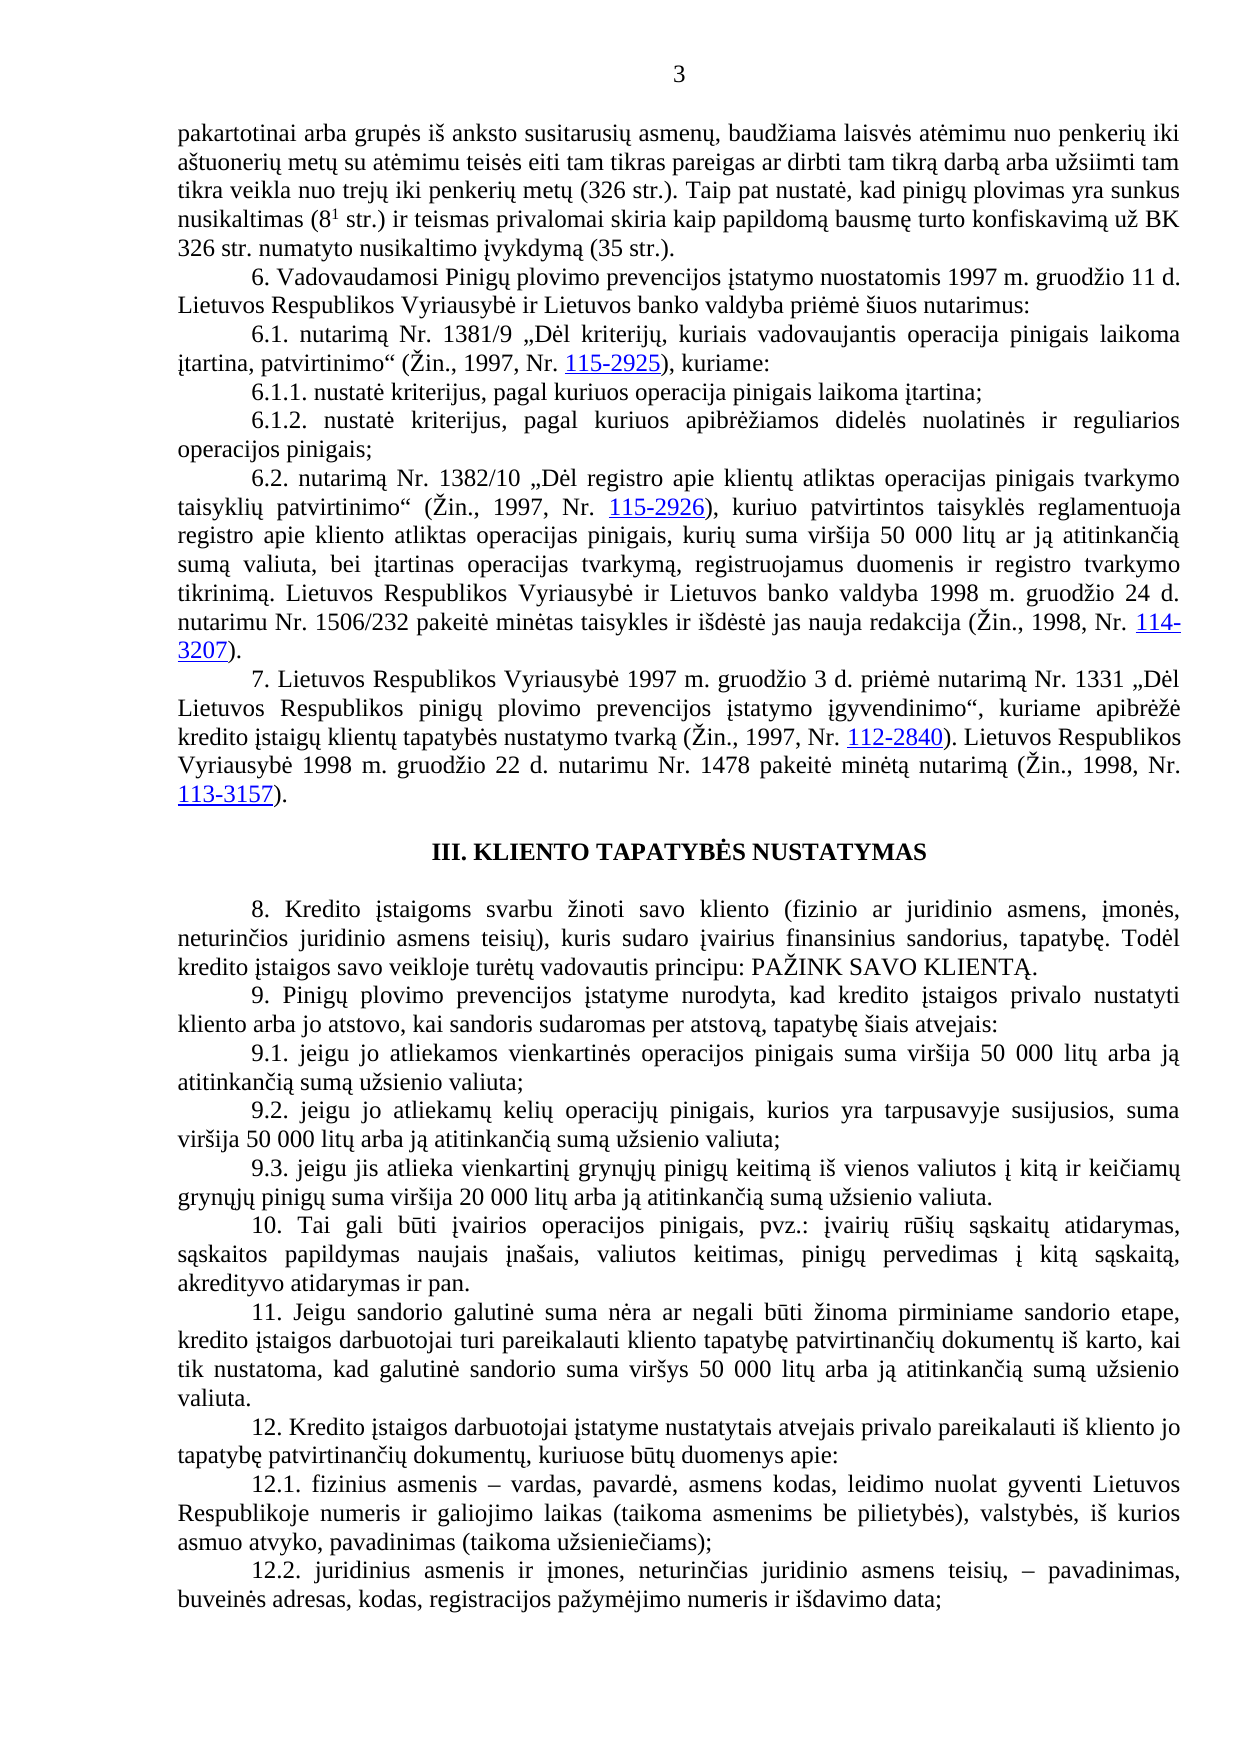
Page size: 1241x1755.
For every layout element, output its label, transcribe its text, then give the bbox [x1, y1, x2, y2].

text 11. Jeigu sandorio galutinė suma nėra ar negali būti žinoma pirminiame sandorio etape, kredito įstaigos darbuotojai turi pareikalauti kliento tapatybę patvirtinančių dokumentų iš karto, kai tik nustatoma, kad galutinė sandorio suma viršys 50 000 litų arba ją atitinkančią sumą užsienio valiuta. [177, 1297, 1181, 1412]
text 6.1. nutarimą Nr. 1381/9 „Dėl kriterijų, kuriais vadovaujantis operacija pinigais laikoma įtartina, patvirtinimo“ (Žin., 1997, Nr. 115-2925), kuriame: [177, 319, 1181, 377]
text 7. Lietuvos Respublikos Vyriausybė 1997 m. gruodžio 3 d. priėmė nutarimą Nr. 1331 „Dėl Lietuvos Respublikos pinigų plovimo prevencijos įstatymo įgyvendinimo“, kuriame apibrėžė kredito įstaigų klientų tapatybės nustatymo tvarką (Žin., 1997, Nr. 112-2840). Lietuvos Respublikos Vyriausybė 1998 m. gruodžio 22 d. nutarimu Nr. 1478 pakeitė minėtą nutarimą (Žin., 1998, Nr. 113-3157). [177, 664, 1181, 808]
text 9.1. jeigu jo atliekamos vienkartinės operacijos pinigais suma viršija 50 000 litų arba ją atitinkančią sumą užsienio valiuta; [177, 1038, 1181, 1096]
text 6.1.2. nustatė kriterijus, pagal kuriuos apibrėžiamos didelės nuolatinės ir reguliarios operacijos pinigais; [177, 406, 1181, 463]
text pakartotinai arba grupės iš anksto susitarusių asmenų, baudžiama laisvės atėmimu nuo penkerių iki aštuonerių metų su atėmimu teisės eiti tam tikras pareigas ar dirbti tam tikrą darbą arba užsiimti tam tikra veikla nuo trejų iki penkerių metų (326 str.). Taip pat nustatė, kad pinigų plovimas yra sunkus nusikaltimas (81 str.) ir teismas privalomai skiria kaip papildomą bausmę turto konfiskavimą už BK 326 str. numatyto nusikaltimo įvykdymą (35 str.). [177, 118, 1181, 262]
text 9.2. jeigu jo atliekamų kelių operacijų pinigais, kurios yra tarpusavyje susijusios, suma viršija 50 000 litų arba ją atitinkančią sumą užsienio valiuta; [177, 1096, 1181, 1153]
text 12. Kredito įstaigos darbuotojai įstatyme nustatytais atvejais privalo pareikalauti iš kliento jo tapatybę patvirtinančių dokumentų, kuriuose būtų duomenys apie: [177, 1412, 1181, 1469]
text 6.1.1. nustatė kriterijus, pagal kuriuos operacija pinigais laikoma įtartina; [177, 377, 1181, 406]
text 8. Kredito įstaigoms svarbu žinoti savo kliento (fizinio ar juridinio asmens, įmonės, neturinčios juridinio asmens teisių), kuris sudaro įvairius finansinius sandorius, tapatybę. Todėl kredito įstaigos savo veikloje turėtų vadovautis principu: PAŽINK SAVO KLIENTĄ. [177, 894, 1181, 981]
text 12.1. fizinius asmenis – vardas, pavardė, asmens kodas, leidimo nuolat gyventi Lietuvos Respublikoje numeris ir galiojimo laikas (taikoma asmenims be pilietybės), valstybės, iš kurios asmuo atvyko, pavadinimas (taikoma užsieniečiams); [177, 1469, 1181, 1556]
text 9. Pinigų plovimo prevencijos įstatyme nurodyta, kad kredito įstaigos privalo nustatyti kliento arba jo atstovo, kai sandoris sudaromas per atstovą, tapatybę šiais atvejais: [177, 981, 1181, 1038]
text 6.2. nutarimą Nr. 1382/10 „Dėl registro apie klientų atliktas operacijas pinigais tvarkymo taisyklių patvirtinimo“ (Žin., 1997, Nr. 115-2926), kuriuo patvirtintos taisyklės reglamentuoja registro apie kliento atliktas operacijas pinigais, kurių suma viršija 50 000 litų ar ją atitinkančią sumą valiuta, bei įtartinas operacijas tvarkymą, registruojamus duomenis ir registro tvarkymo tikrinimą. Lietuvos Respublikos Vyriausybė ir Lietuvos banko valdyba 1998 m. gruodžio 24 d. nutarimu Nr. 1506/232 pakeitė minėtas taisykles ir išdėstė jas nauja redakcija (Žin., 1998, Nr. 114-3207). [177, 463, 1181, 664]
text 9.3. jeigu jis atlieka vienkartinį grynųjų pinigų keitimą iš vienos valiutos į kitą ir keičiamų grynųjų pinigų suma viršija 20 000 litų arba ją atitinkančią sumą užsienio valiuta. [177, 1153, 1181, 1211]
text III. Kliento tapatybės nustatymas [177, 837, 1181, 866]
text 12.2. juridinius asmenis ir įmones, neturinčias juridinio asmens teisių, – pavadinimas, buveinės adresas, kodas, registracijos pažymėjimo numeris ir išdavimo data; [177, 1556, 1181, 1613]
text 6. Vadovaudamosi Pinigų plovimo prevencijos įstatymo nuostatomis 1997 m. gruodžio 11 d. Lietuvos Respublikos Vyriausybė ir Lietuvos banko valdyba priėmė šiuos nutarimus: [177, 262, 1181, 319]
text 10. Tai gali būti įvairios operacijos pinigais, pvz.: įvairių rūšių sąskaitų atidarymas, sąskaitos papildymas naujais įnašais, valiutos keitimas, pinigų pervedimas į kitą sąskaitą, akredityvo atidarymas ir pan. [177, 1211, 1181, 1297]
